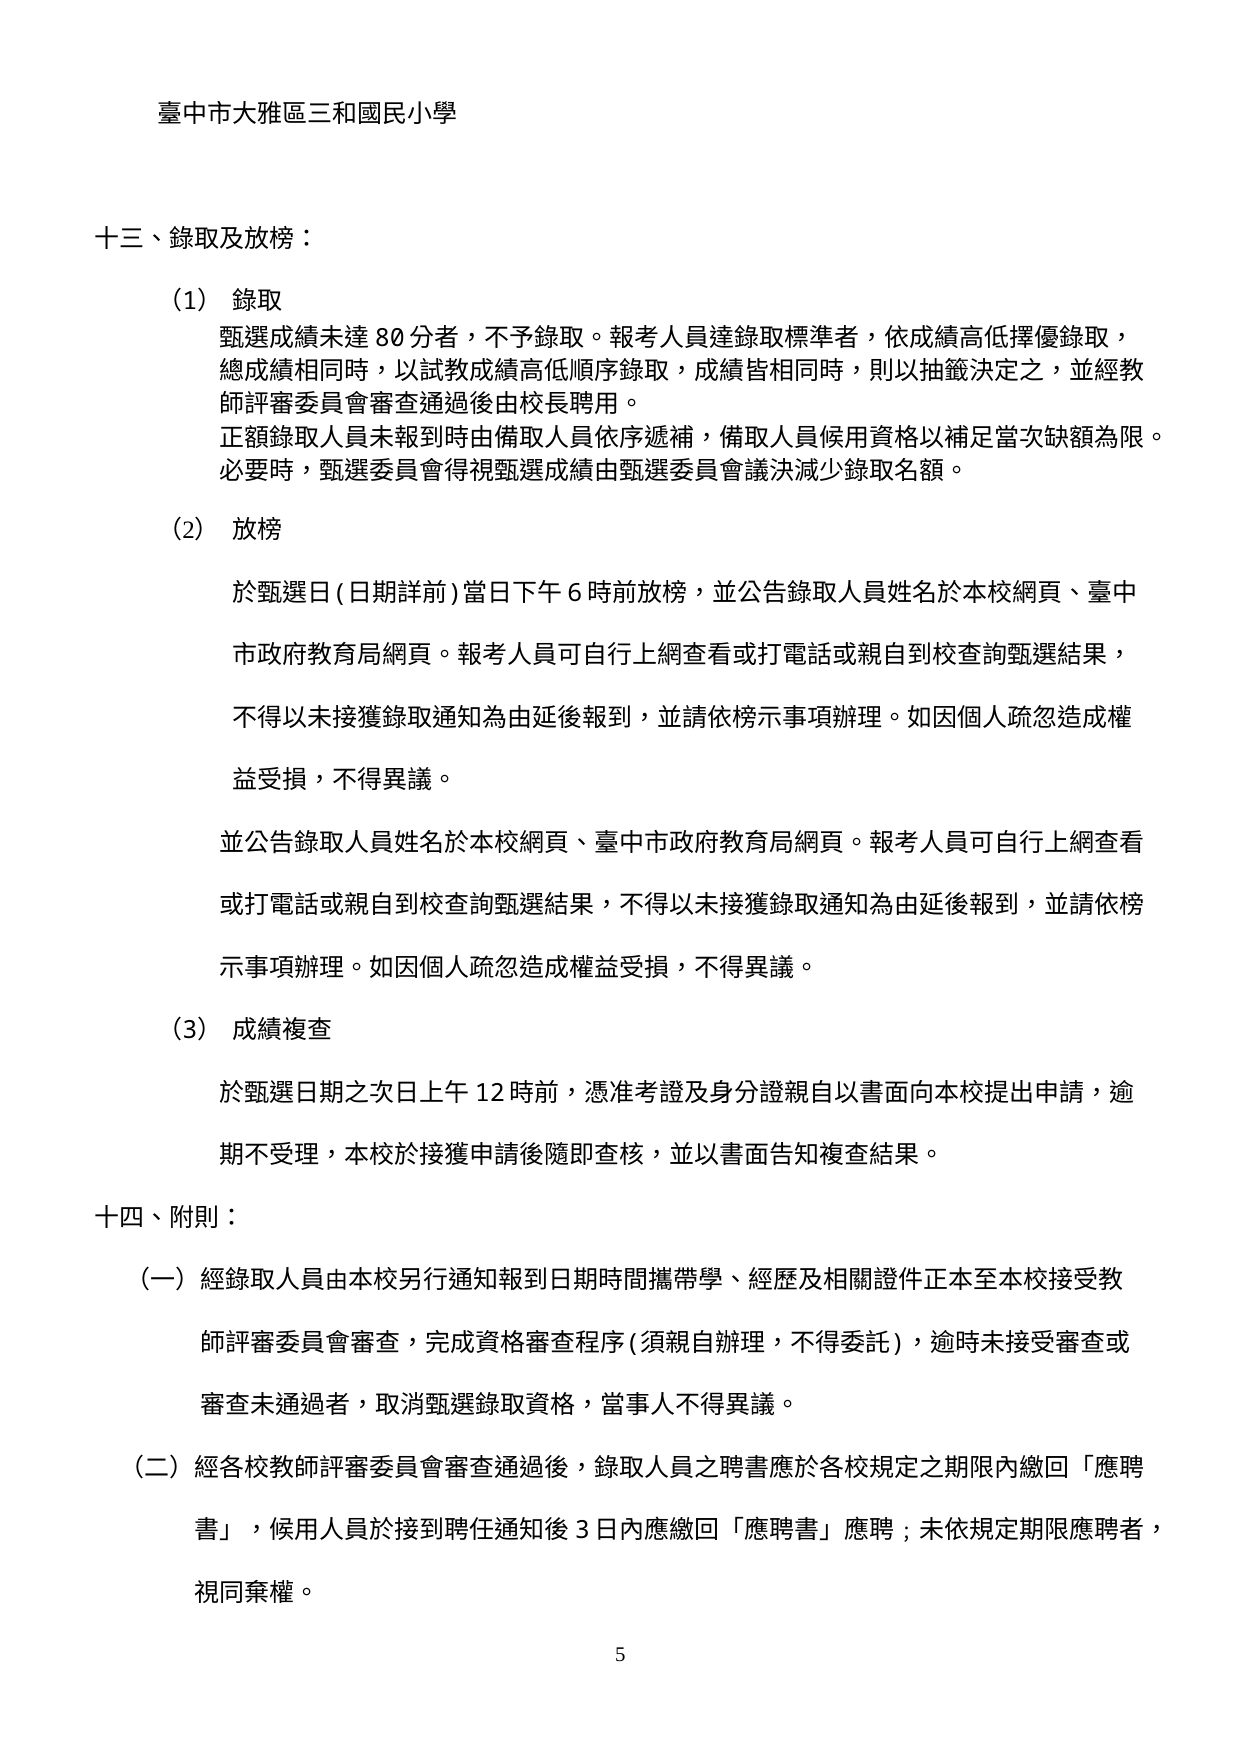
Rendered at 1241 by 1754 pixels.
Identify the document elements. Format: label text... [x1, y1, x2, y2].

text 於甄選日(日期詳前)當日下午6時前放榜，並公告錄取人員姓名於本校網頁、臺中市政府教育局網頁。報考人員可自行上網查看或打電話或親自到校查詢甄選結果，不得以未接獲錄取通知為由延後報到，並請依榜示事項辦理。如因個人疏忽造成權益受損，不得異議。 [232, 549, 1146, 799]
text （二）經各校教師評審委員會審查通過後，錄取人員之聘書應於各校規定之期限內繳回「應聘書」，候用人員於接到聘任通知後3日內應繳回「應聘書」應聘﹔未依規定期限應聘者，視同棄權。 [119, 1424, 1146, 1611]
text 正額錄取人員未報到時由備取人員依序遞補，備取人員候用資格以補足當次缺額為限。必要時，甄選委員會得視甄選成績由甄選委員會議決減少錄取名額。 [219, 419, 1146, 486]
text （一）經錄取人員由本校另行通知報到日期時間攜帶學、經歷及相關證件正本至本校接受教師評審委員會審查，完成資格審查程序(須親自辦理，不得委託)，逾時未接受審查或審查未通過者，取消甄選錄取資格，當事人不得異議。 [125, 1236, 1146, 1424]
list 錄取 [157, 257, 1146, 319]
list 放榜 [157, 486, 1146, 549]
text 於甄選日期之次日上午12時前，憑准考證及身分證親自以書面向本校提出申請，逾期不受理，本校於接獲申請後隨即查核，並以書面告知複查結果。 [219, 1049, 1146, 1174]
list 成績複查 [157, 986, 1146, 1049]
text 臺中市大雅區三和國民小學 [157, 69, 1146, 132]
text 並公告錄取人員姓名於本校網頁、臺中市政府教育局網頁。報考人員可自行上網查看或打電話或親自到校查詢甄選結果，不得以未接獲錄取通知為由延後報到，並請依榜示事項辦理。如因個人疏忽造成權益受損，不得異議。 [219, 799, 1146, 986]
text 十四、附則： [94, 1174, 1146, 1236]
text 甄選成績未達80分者，不予錄取。報考人員達錄取標準者，依成績高低擇優錄取，總成績相同時，以試教成績高低順序錄取，成績皆相同時，則以抽籤決定之，並經教師評審委員會審查通過後由校長聘用。 [219, 319, 1146, 419]
text 十三、錄取及放榜： [94, 194, 1146, 257]
